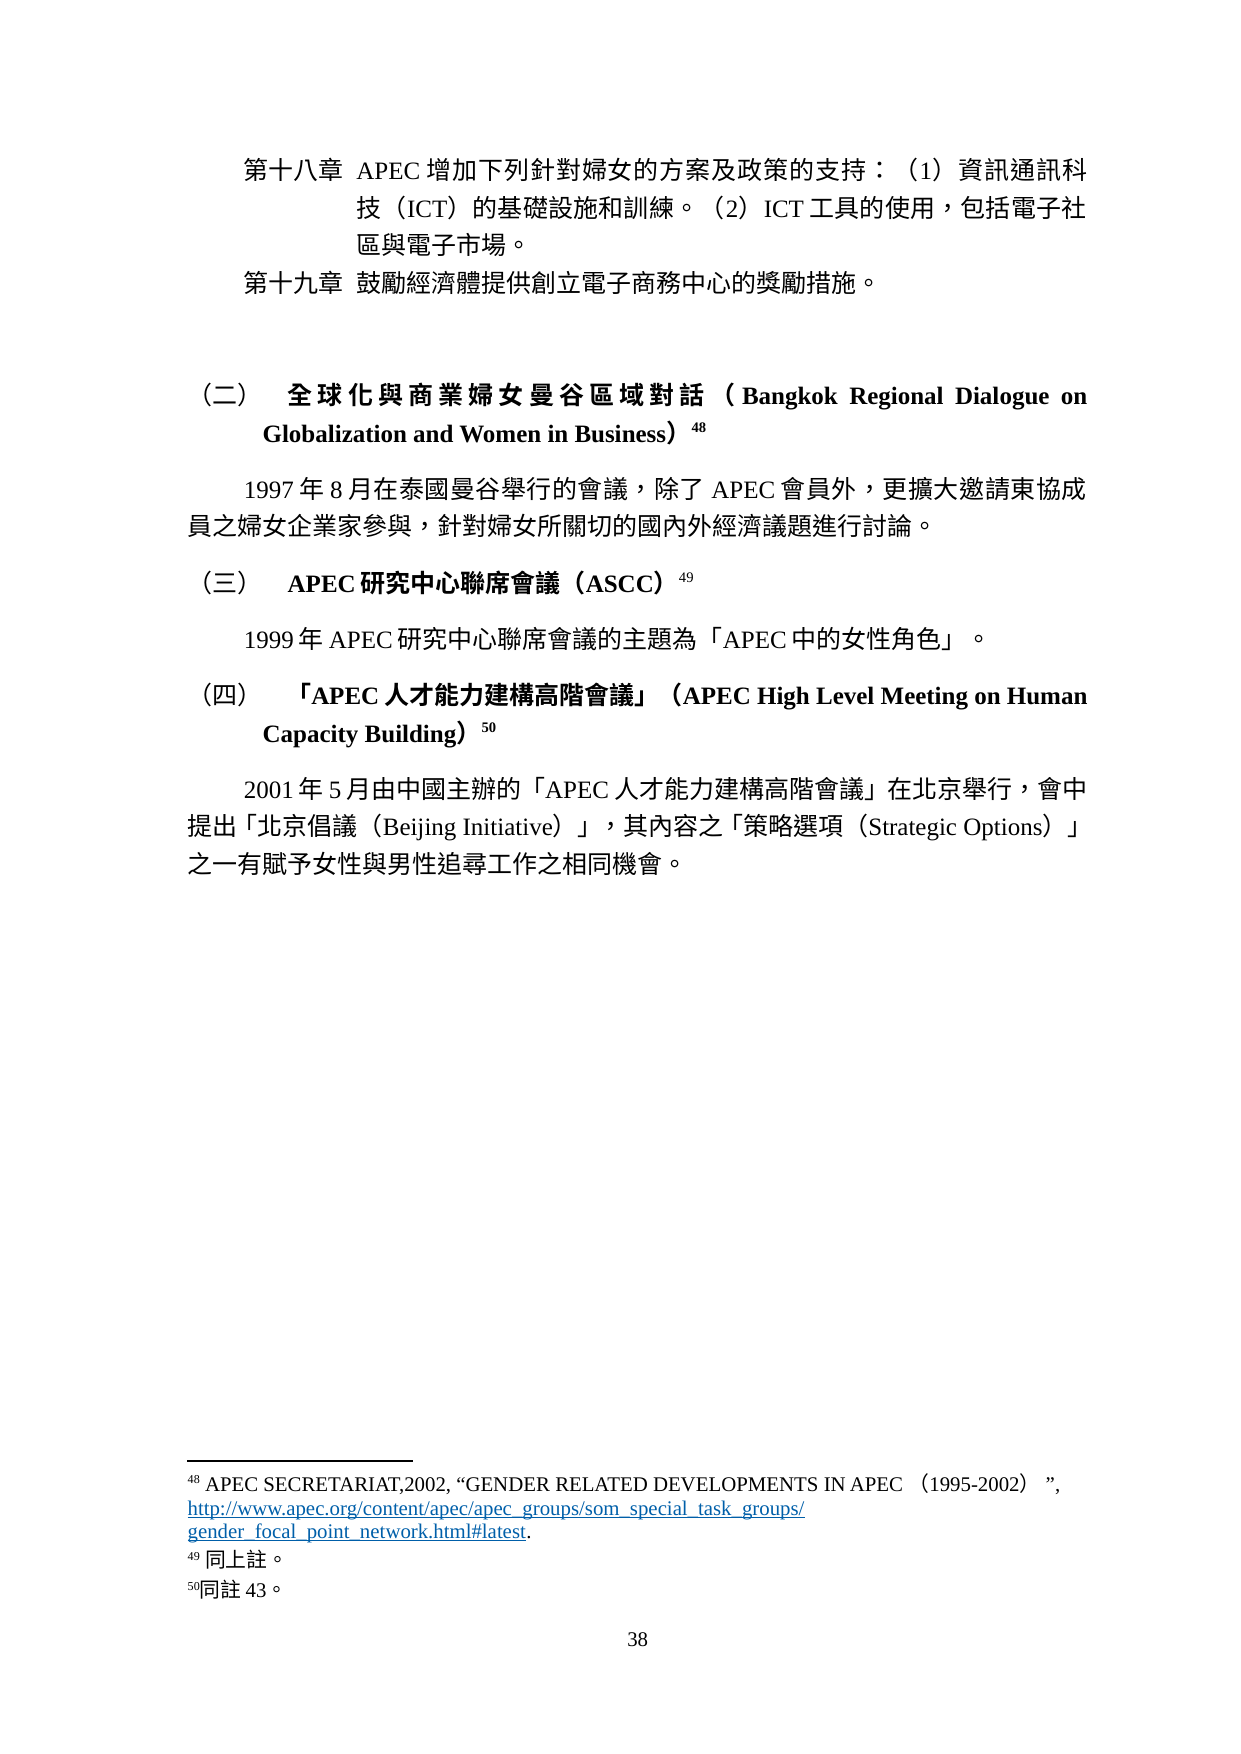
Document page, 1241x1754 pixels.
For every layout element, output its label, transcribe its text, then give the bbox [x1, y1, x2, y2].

list APEC增加下列針對婦女的方案及政策的支持：（1）資訊通訊科技（ICT）的基礎設施和訓練。（2）ICT工具的使用，包括電子社區與電子市場。 [244, 150, 1087, 262]
list APEC研究中心聯席會議（ASCC） [187, 562, 1087, 600]
list 同上註。 [187, 1543, 1087, 1574]
text 2001年5月由中國主辦的「APEC人才能力建構高階會議」在北京舉行，會中提出「北京倡議（Beijing Initiative）」，其內容之「策略選項（Strategic Options）」之一有賦予女性與男性追尋工作之相同機會。 [187, 769, 1087, 881]
list 同註43。 [187, 1574, 1087, 1604]
list APEC SECRETARIAT,2002, “GENDER RELATED DEVELOPMENTS IN APEC （1995-2002） ”, http://www.apec.org/content/apec/apec_groups/som_special_task_groups/gender_focal_point_network.html#latest. [187, 1467, 1087, 1543]
list 鼓勵經濟體提供創立電子商務中心的獎勵措施。 [244, 262, 1087, 300]
text 1999年APEC研究中心聯席會議的主題為「APEC中的女性角色」。 [187, 619, 1087, 656]
list 全球化與商業婦女曼谷區域對話（Bangkok Regional Dialogue on Globalization and Women in Business） [187, 375, 1087, 450]
text 1997年8月在泰國曼谷舉行的會議，除了APEC會員外，更擴大邀請東協成員之婦女企業家參與，針對婦女所關切的國內外經濟議題進行討論。 [187, 469, 1087, 544]
list 「APEC人才能力建構高階會議」（APEC High Level Meeting on Human Capacity Building） [187, 675, 1087, 750]
